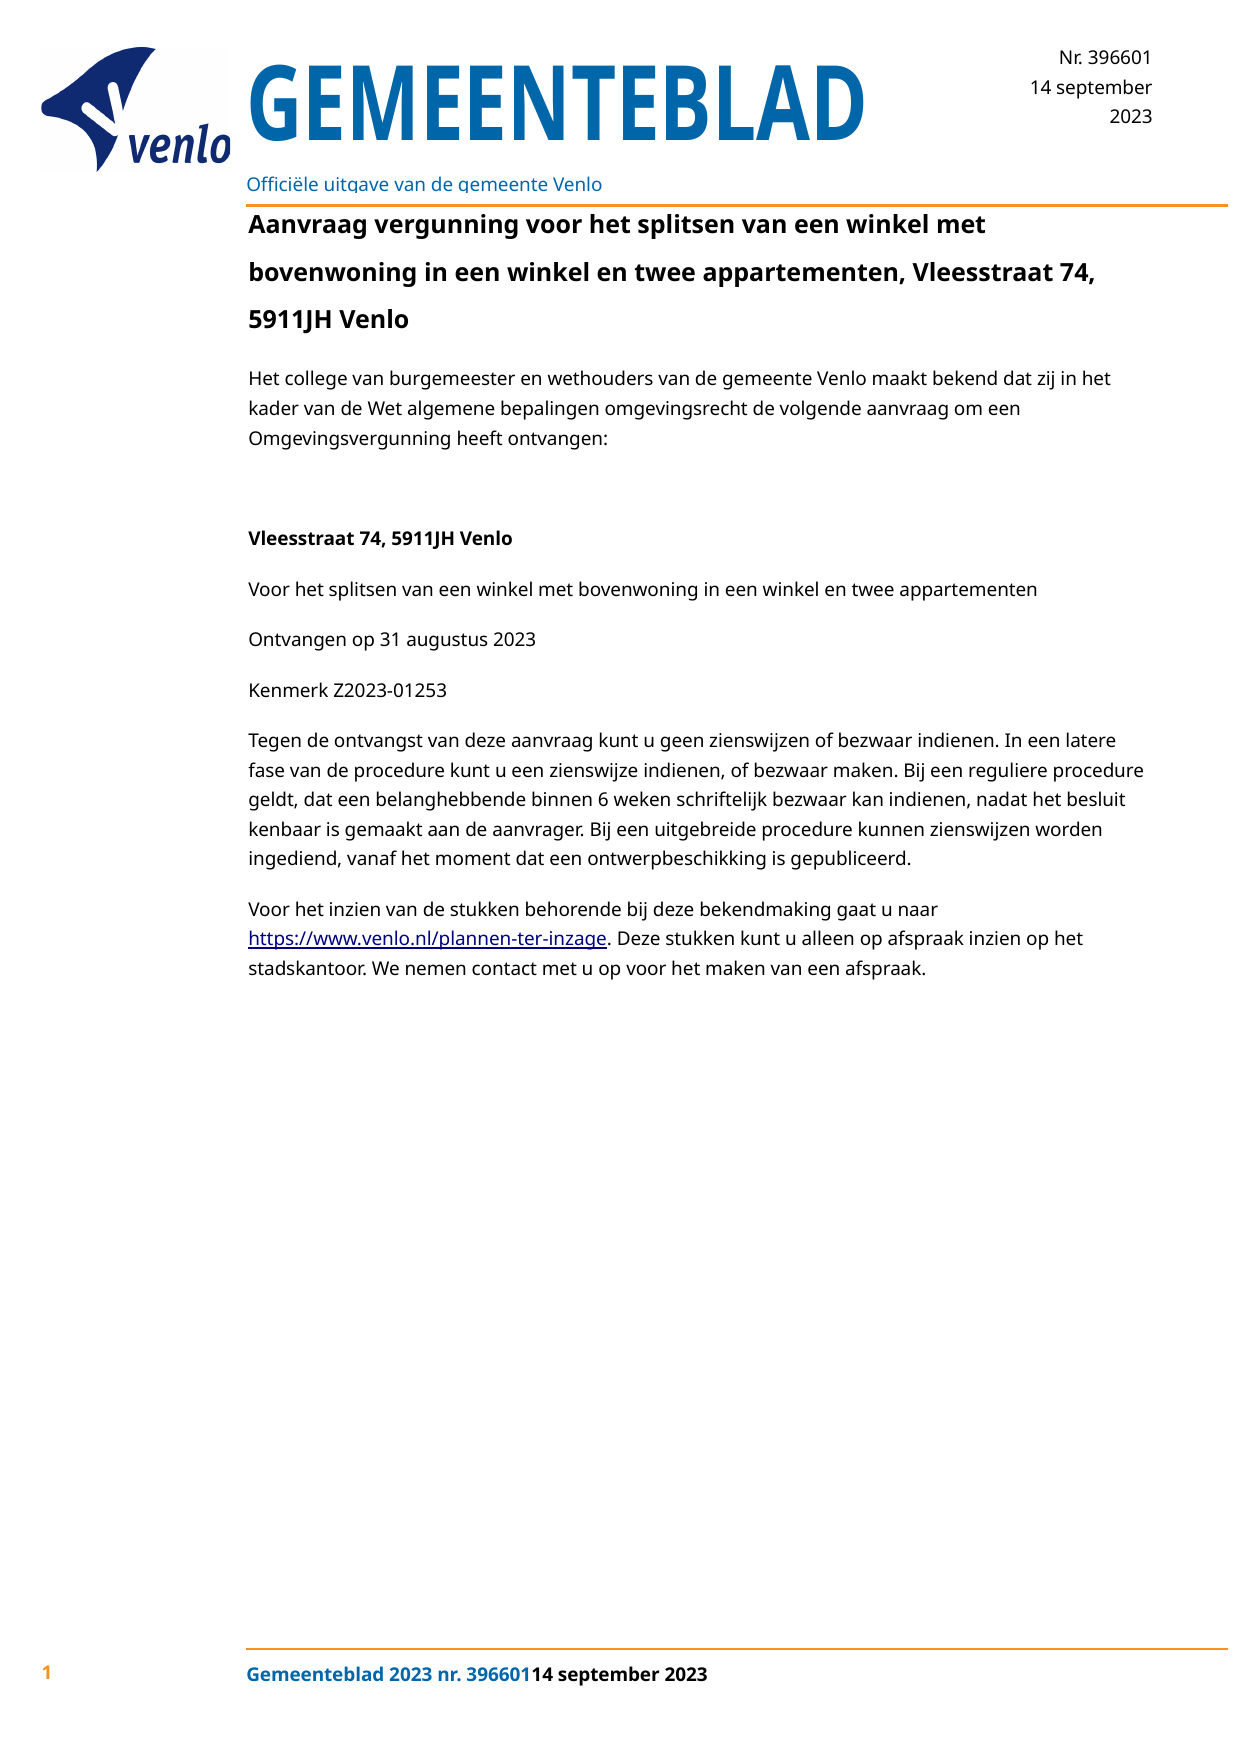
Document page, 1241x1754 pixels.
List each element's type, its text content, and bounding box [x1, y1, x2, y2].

text Ontvangen op 31 augustus 2023 [248, 626, 1152, 652]
text Aanvraag vergunning voor het splitsen van een winkel met bovenwoning in een winkel en twee appartementen, Vleesstraat 74, 5911JH Venlo [248, 207, 1152, 336]
text Voor het inzien van de stukken behorende bij deze bekendmaking gaat u naar https://www.venlo.nl/plannen-ter-inzage. Deze stukken kunt u alleen op afspraak inzien op het stadskantoor. We nemen contact met u op voor het maken van een afspraak. [248, 896, 1152, 981]
text Kenmerk Z2023-01253 [248, 677, 1152, 702]
text Vleesstraat 74, 5911JH Venlo [248, 526, 1152, 551]
text Voor het splitsen van een winkel met bovenwoning in een winkel en twee appartementen [248, 576, 1152, 602]
picture [41, 47, 231, 172]
text Tegen de ontvangst van deze aanvraag kunt u geen zienswijzen of bezwaar indienen. In een latere fase van de procedure kunt u een zienswijze indienen, of bezwaar maken. Bij een reguliere procedure geldt, dat een belanghebbende binnen 6 weken schriftelijk bezwaar kan indienen, nadat het besluit kenbaar is gemaakt aan de aanvrager. Bij een uitgebreide procedure kunnen zienswijzen worden ingediend, vanaf het moment dat een ontwerpbeschikking is gepubliceerd. [248, 727, 1152, 871]
text Het college van burgemeester en wethouders van de gemeente Venlo maakt bekend dat zij in het kader van de Wet algemene bepalingen omgevingsrecht de volgende aanvraag om een Omgevingsvergunning heeft ontvangen: [248, 366, 1152, 450]
